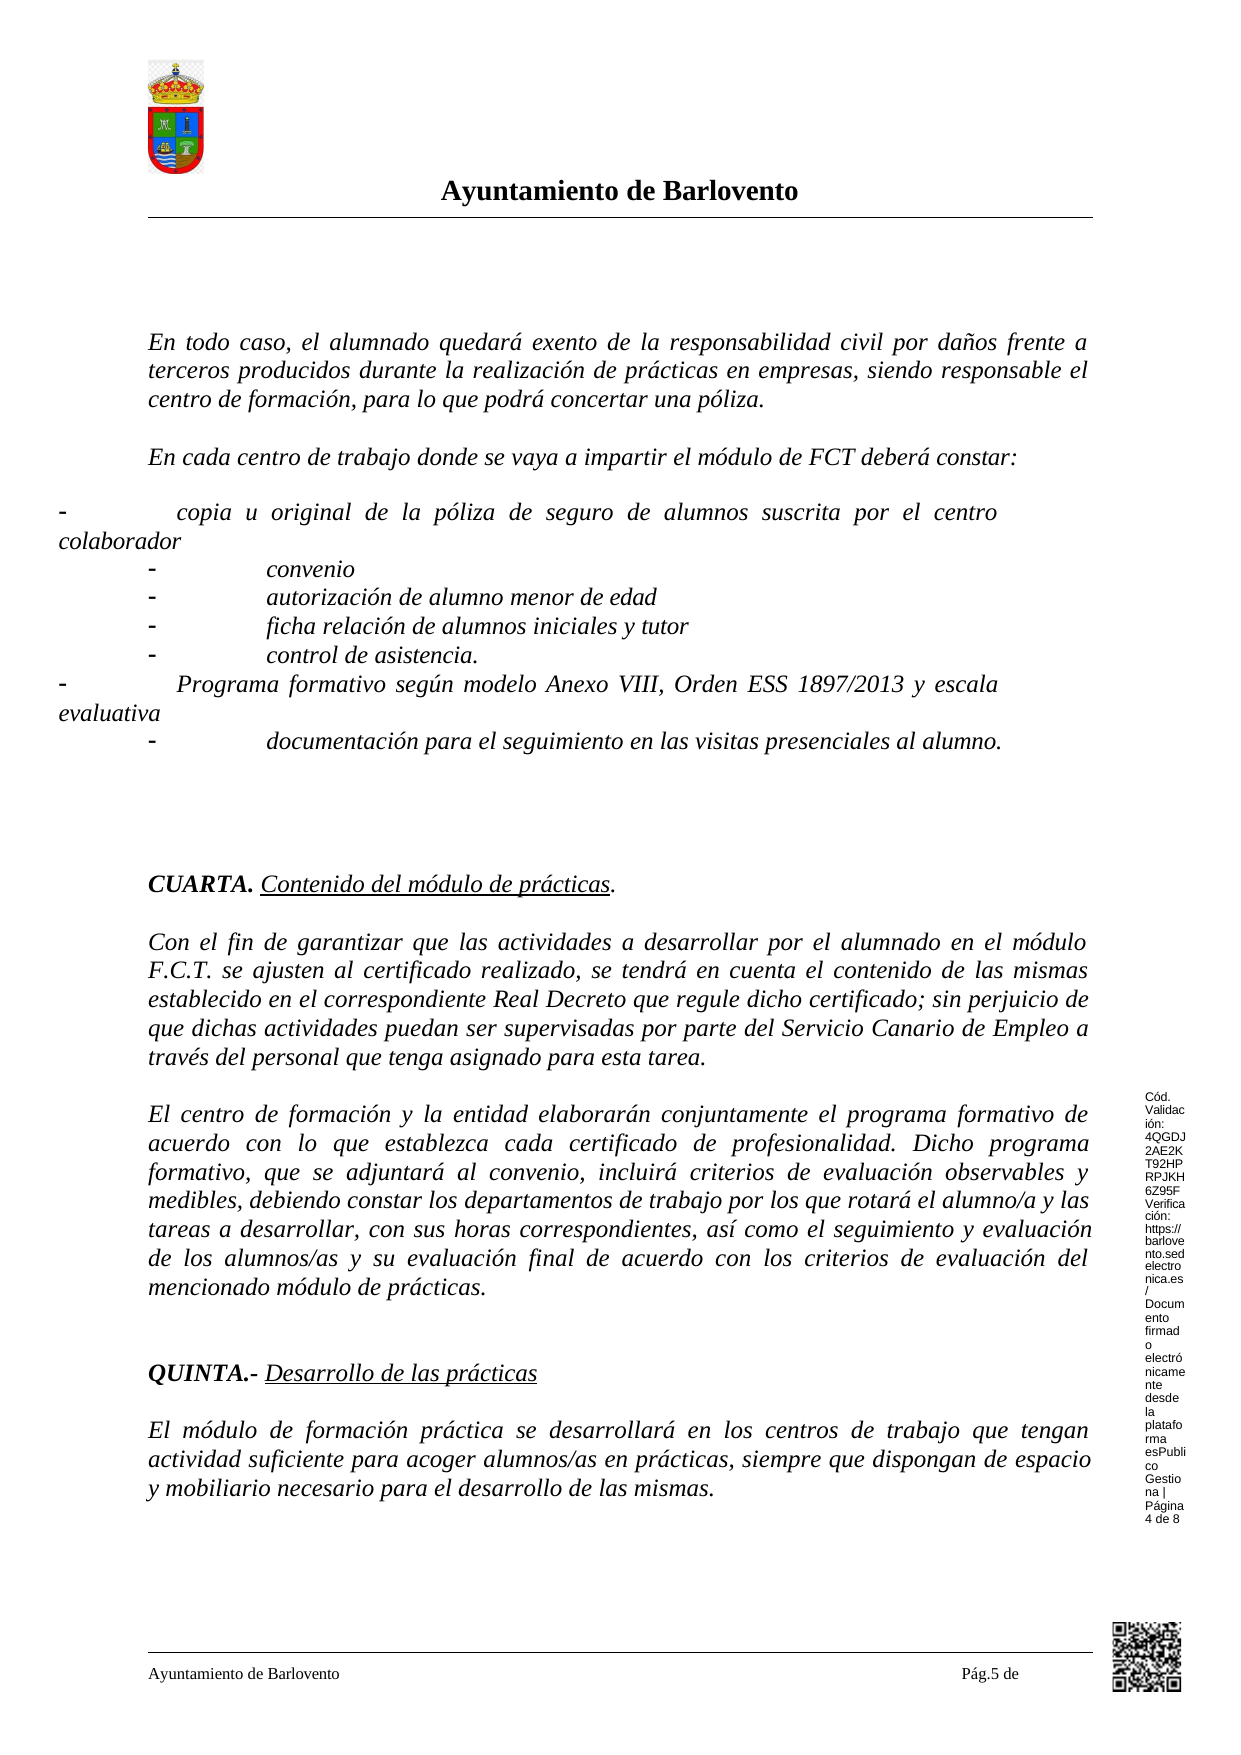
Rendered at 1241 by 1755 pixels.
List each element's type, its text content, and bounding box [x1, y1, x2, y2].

list autorización de alumno menor de edad [148, 583, 1105, 611]
text Cód. Validación: 4QGDJ2AE2KT92HPRPJKH6Z95F [1145, 1091, 1186, 1198]
list control de asistencia. [148, 640, 1105, 669]
list Programa formativo según modelo Anexo VIII, Orden ESS 1897/2013 y escala evaluativa [58, 669, 1092, 726]
text El centro de formación y la entidad elaborarán conjuntamente el programa formativo de acuerdo con lo que establezca cada certificado de profesionalidad. Dicho programa formativo, que se adjuntará al convenio, incluirá criterios de evaluación observables y medibles, debiendo constar los departamentos de trabajo por los que rotará el alumno/a y las tareas a desarrollar, con sus horas correspondientes, así como el seguimiento y evaluación de los alumnos/as y su evaluación final de acuerdo con los criterios de evaluación del mencionado módulo de prácticas. [148, 1099, 1092, 1300]
list convenio [148, 555, 1105, 583]
list copia u original de la póliza de seguro de alumnos suscrita por el centro colaborador [58, 497, 1092, 555]
text Documento firmado electrónicamente desde la plataforma esPublico Gestiona | Página 4 de 8 [1145, 1298, 1186, 1526]
text CUARTA. Contenido del módulo de prácticas. [148, 869, 1105, 898]
list ficha relación de alumnos iniciales y tutor [148, 611, 1105, 640]
text QUINTA.- Desarrollo de las prácticas [148, 1358, 1105, 1387]
list documentación para el seguimiento en las visitas presenciales al alumno. [148, 726, 1105, 755]
text En todo caso, el alumnado quedará exento de la responsabilidad civil por daños frente a terceros producidos durante la realización de prácticas en empresas, siendo responsable el centro de formación, para lo que podrá concertar una póliza. [148, 327, 1092, 413]
text El módulo de formación práctica se desarrollará en los centros de trabajo que tengan actividad suficiente para acoger alumnos/as en prácticas, siempre que dispongan de espacio y mobiliario necesario para el desarrollo de las mismas. [148, 1415, 1092, 1502]
text F.C.T. se ajusten al certificado realizado, se tendrá en cuenta el contenido de las mismas establecido en el correspondiente Real Decreto que regule dicho certificado; sin perjuicio de que dichas actividades puedan ser supervisadas por parte del Servicio Canario de Empleo a través del personal que tenga asignado para esta tarea. [148, 955, 1092, 1070]
text En cada centro de trabajo donde se vaya a impartir el módulo de FCT deberá constar: [148, 442, 1105, 470]
text Verificación: https://barlovento.sedelectronica.es/ [1145, 1198, 1186, 1298]
text Con el fin de garantizar que las actividades a desarrollar por el alumnado en el módulo [148, 927, 1105, 955]
